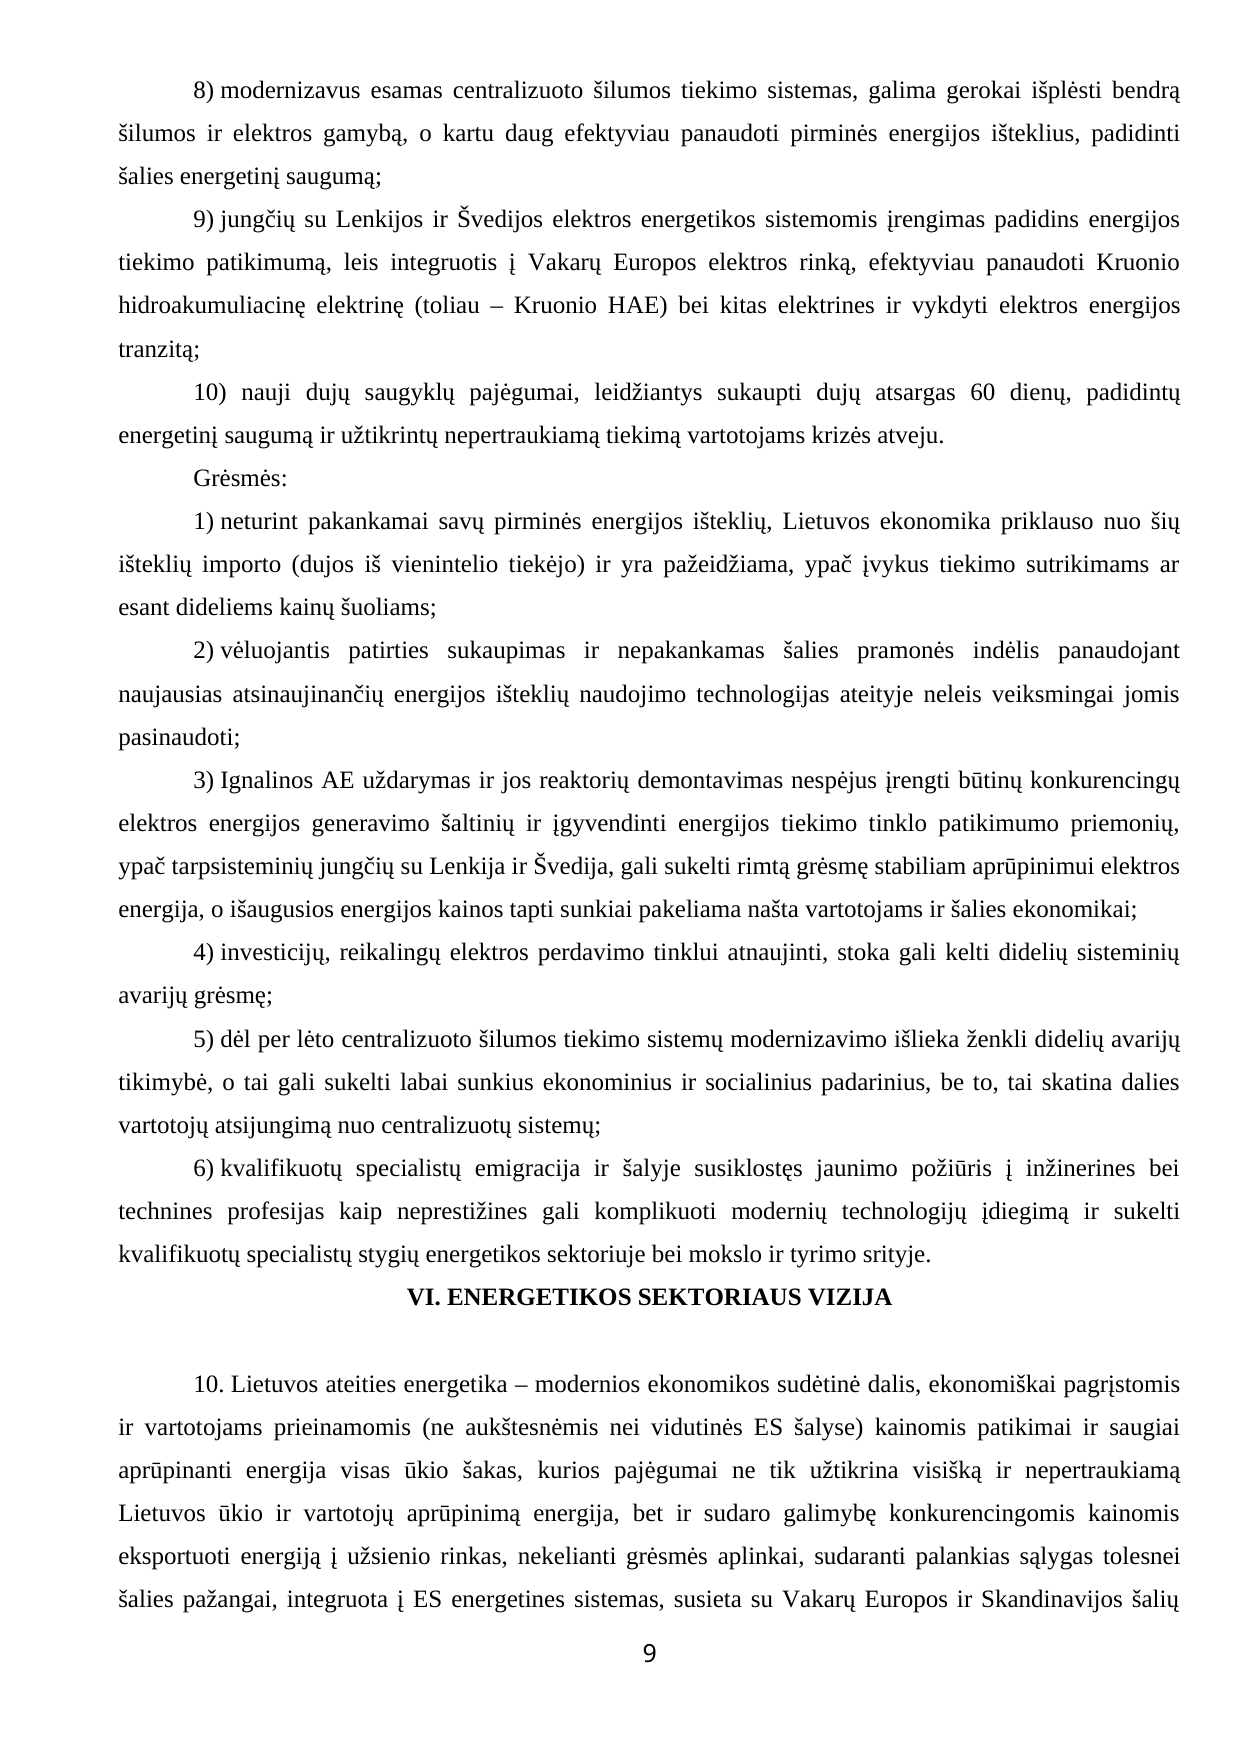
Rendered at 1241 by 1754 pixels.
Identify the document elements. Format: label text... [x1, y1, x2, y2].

text 5) dėl per lėto centralizuoto šilumos tiekimo sistemų modernizavimo išlieka ženkli didelių avarijų tikimybė, o tai gali sukelti labai sunkius ekonominius ir socialinius padarinius, be to, tai skatina dalies vartotojų atsijungimą nuo centralizuotų sistemų; [118, 1024, 1181, 1139]
text 10) nauji dujų saugyklų pajėgumai, leidžiantys sukaupti dujų atsargas 60 dienų, padidintų energetinį saugumą ir užtikrintų nepertraukiamą tiekimą vartotojams krizės atveju. [118, 377, 1181, 449]
text 10. Lietuvos ateities energetika – modernios ekonomikos sudėtinė dalis, ekonomiškai pagrįstomis ir vartotojams prieinamomis (ne aukštesnėmis nei vidutinės ES šalyse) kainomis patikimai ir saugiai aprūpinanti energija visas ūkio šakas, kurios pajėgumai ne tik užtikrina visišką ir nepertraukiamą Lietuvos ūkio ir vartotojų aprūpinimą energija, bet ir sudaro galimybę konkurencingomis kainomis eksportuoti energiją į užsienio rinkas, nekelianti grėsmės aplinkai, sudaranti palankias sąlygas tolesnei šalies pažangai, integruota į ES energetines sistemas, susieta su Vakarų Europos ir Skandinavijos šalių [118, 1369, 1181, 1613]
text 6) kvalifikuotų specialistų emigracija ir šalyje susiklostęs jaunimo požiūris į inžinerines bei technines profesijas kaip neprestižines gali komplikuoti modernių technologijų įdiegimą ir sukelti kvalifikuotų specialistų stygių energetikos sektoriuje bei mokslo ir tyrimo srityje. [118, 1153, 1181, 1268]
text VI. ENERGETIKOS SEKTORIAUS VIZIJA [118, 1282, 1181, 1311]
text 9) jungčių su Lenkijos ir Švedijos elektros energetikos sistemomis įrengimas padidins energijos tiekimo patikimumą, leis integruotis į Vakarų Europos elektros rinką, efektyviau panaudoti Kruonio hidroakumuliacinę elektrinę (toliau – Kruonio HAE) bei kitas elektrines ir vykdyti elektros energijos tranzitą; [118, 204, 1181, 362]
text 8) modernizavus esamas centralizuoto šilumos tiekimo sistemas, galima gerokai išplėsti bendrą šilumos ir elektros gamybą, o kartu daug efektyviau panaudoti pirminės energijos išteklius, padidinti šalies energetinį saugumą; [118, 75, 1181, 190]
text 2) vėluojantis patirties sukaupimas ir nepakankamas šalies pramonės indėlis panaudojant naujausias atsinaujinančių energijos išteklių naudojimo technologijas ateityje neleis veiksmingai jomis pasinaudoti; [118, 636, 1181, 751]
text 3) Ignalinos AE uždarymas ir jos reaktorių demontavimas nespėjus įrengti būtinų konkurencingų elektros energijos generavimo šaltinių ir įgyvendinti energijos tiekimo tinklo patikimumo priemonių, ypač tarpsisteminių jungčių su Lenkija ir Švedija, gali sukelti rimtą grėsmę stabiliam aprūpinimui elektros energija, o išaugusios energijos kainos tapti sunkiai pakeliama našta vartotojams ir šalies ekonomikai; [118, 765, 1181, 923]
text Grėsmės: [118, 463, 1181, 492]
text 4) investicijų, reikalingų elektros perdavimo tinklui atnaujinti, stoka gali kelti didelių sisteminių avarijų grėsmę; [118, 937, 1181, 1009]
text 1) neturint pakankamai savų pirminės energijos išteklių, Lietuvos ekonomika priklauso nuo šių išteklių importo (dujos iš vienintelio tiekėjo) ir yra pažeidžiama, ypač įvykus tiekimo sutrikimams ar esant dideliems kainų šuoliams; [118, 506, 1181, 621]
